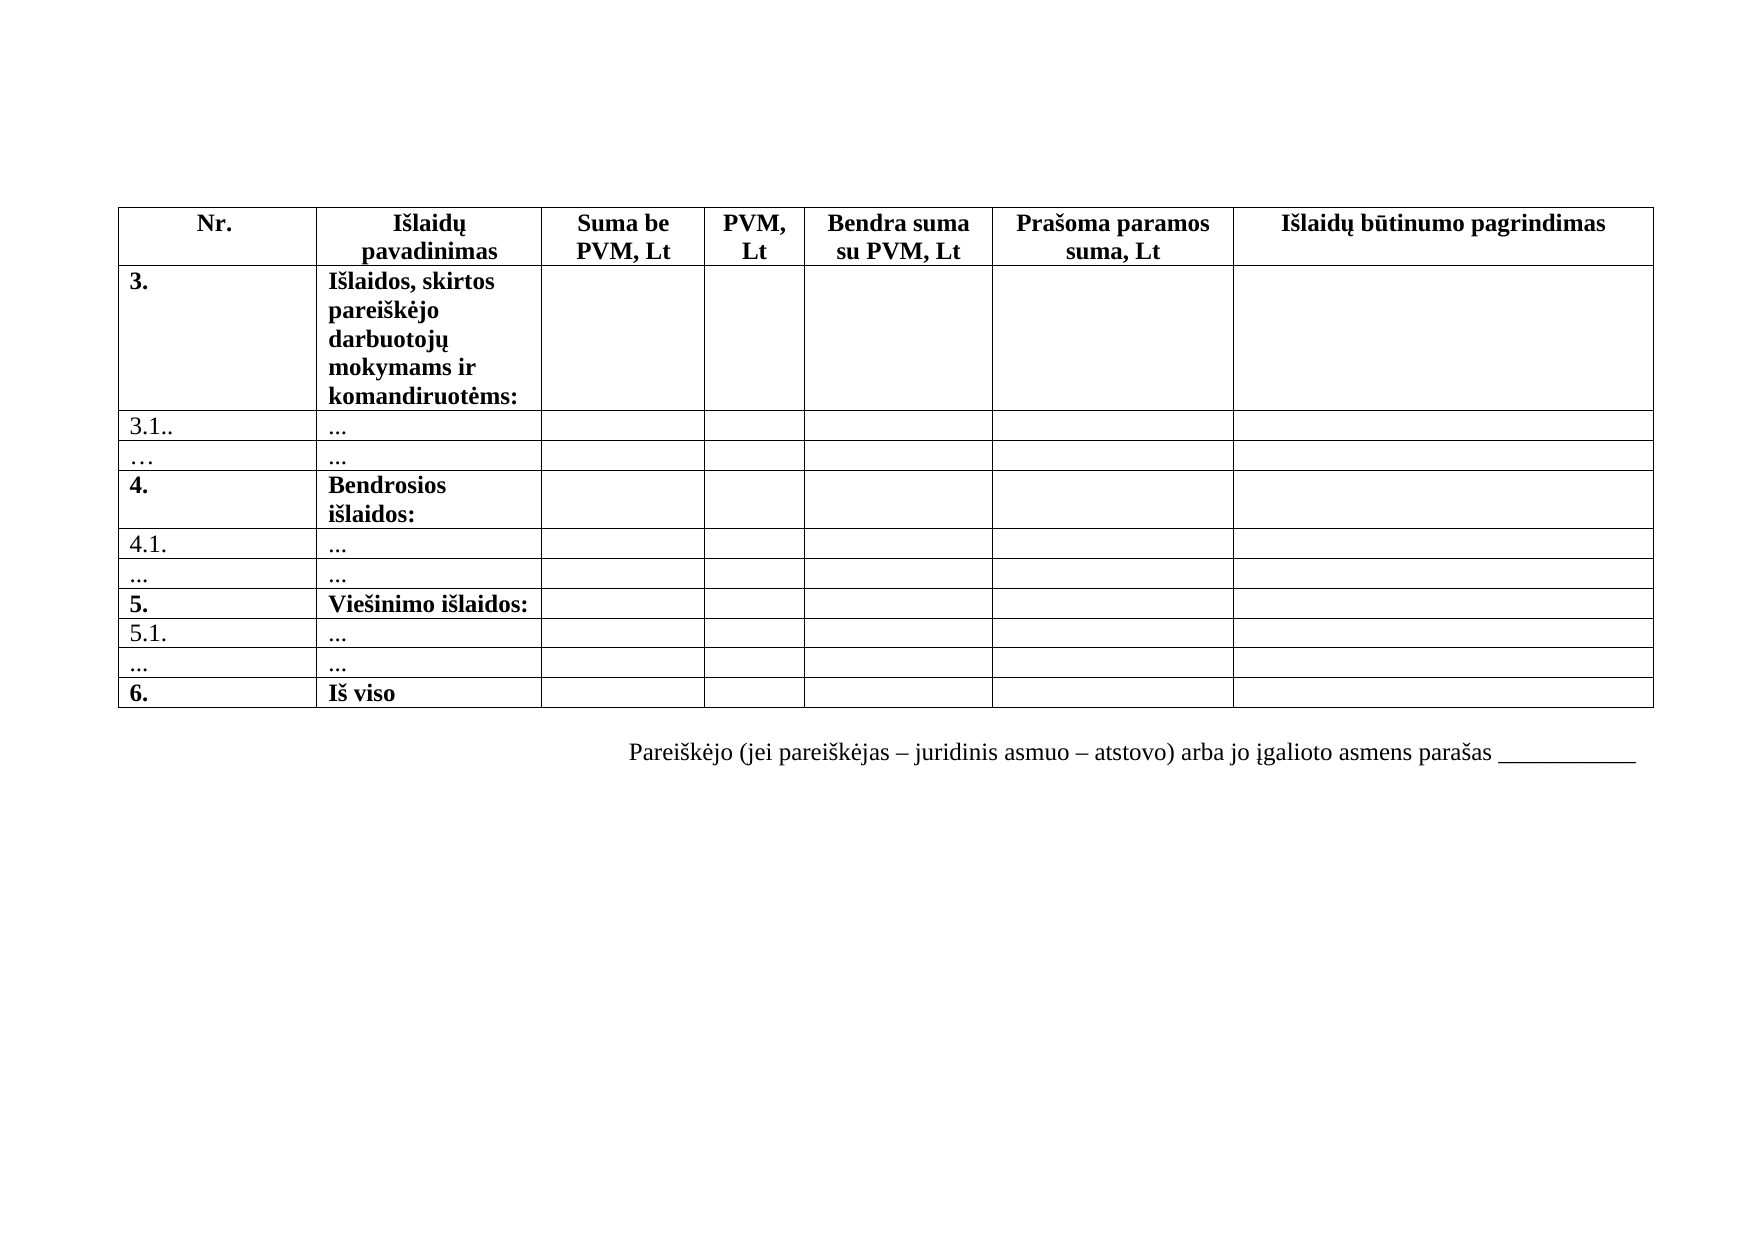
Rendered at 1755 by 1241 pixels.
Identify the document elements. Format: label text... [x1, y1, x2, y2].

table_cell [1234, 471, 1653, 528]
table_cell [542, 589, 704, 617]
table_cell ... [317, 441, 541, 469]
table_cell [993, 619, 1233, 647]
table_cell [805, 411, 992, 440]
table_cell [993, 529, 1233, 558]
table_cell Bendrosios išlaidos: [317, 471, 541, 528]
table_cell [805, 589, 992, 617]
table_cell ... [119, 559, 316, 588]
table_cell [705, 411, 804, 440]
table_cell [993, 589, 1233, 617]
table_cell [705, 471, 804, 528]
table_cell ... [119, 648, 316, 677]
table_cell ... [317, 559, 541, 588]
table_cell [993, 648, 1233, 677]
table_cell [993, 471, 1233, 528]
table_cell [1234, 411, 1653, 440]
table_cell [805, 559, 992, 588]
table_cell 6. [119, 678, 316, 707]
table_cell [805, 529, 992, 558]
table_cell [705, 648, 804, 677]
table_cell [993, 441, 1233, 469]
table_header Nr. [119, 208, 316, 265]
table_cell [1234, 648, 1653, 677]
table_cell [1234, 619, 1653, 647]
table_cell … [119, 441, 316, 469]
table_cell [542, 559, 704, 588]
table_cell [993, 559, 1233, 588]
table_header Išlaidų pavadinimas [317, 208, 541, 265]
table_cell [542, 529, 704, 558]
table_cell [993, 411, 1233, 440]
table_cell Iš viso [317, 678, 541, 707]
table_cell [705, 529, 804, 558]
table_cell [805, 619, 992, 647]
table_cell 3. [119, 266, 316, 410]
table_cell [542, 411, 704, 440]
text Pareiškėjo (jei pareiškėjas – juridinis asmuo – atstovo) arba jo įgalioto asmens parašas ___________ [268, 737, 1636, 765]
table_cell 3.1.. [119, 411, 316, 440]
table_cell [1234, 266, 1653, 410]
table_cell ... [317, 619, 541, 647]
table_cell [542, 441, 704, 469]
table_cell [542, 266, 704, 410]
table_cell [705, 559, 804, 588]
table_cell [705, 678, 804, 707]
table_header Išlaidų būtinumo pagrindimas [1234, 208, 1653, 265]
table_cell [705, 441, 804, 469]
table_cell [542, 619, 704, 647]
table_cell [1234, 559, 1653, 588]
table_cell ... [317, 411, 541, 440]
table_cell [993, 266, 1233, 410]
table_cell [705, 619, 804, 647]
table_cell [805, 441, 992, 469]
table_header Suma be PVM, Lt [542, 208, 704, 265]
table_cell [805, 678, 992, 707]
table_cell ... [317, 648, 541, 677]
table_cell [542, 471, 704, 528]
table_cell [705, 589, 804, 617]
table_cell [805, 648, 992, 677]
table_header PVM, Lt [705, 208, 804, 265]
table_cell [1234, 529, 1653, 558]
table_header Prašoma paramos suma, Lt [993, 208, 1233, 265]
table_header Bendra suma su PVM, Lt [805, 208, 992, 265]
table_cell ... [317, 529, 541, 558]
table_cell [1234, 678, 1653, 707]
table_cell [1234, 589, 1653, 617]
table_cell 4. [119, 471, 316, 528]
table_cell 5. [119, 589, 316, 617]
table_cell [805, 471, 992, 528]
table_cell 4.1. [119, 529, 316, 558]
table_cell [993, 678, 1233, 707]
table_cell Išlaidos, skirtos pareiškėjo darbuotojų mokymams ir komandiruotėms: [317, 266, 541, 410]
table_cell [705, 266, 804, 410]
table_cell Viešinimo išlaidos: [317, 589, 541, 617]
table_cell 5.1. [119, 619, 316, 647]
table_cell [542, 648, 704, 677]
table_cell [805, 266, 992, 410]
table_cell [542, 678, 704, 707]
table_cell [1234, 441, 1653, 469]
